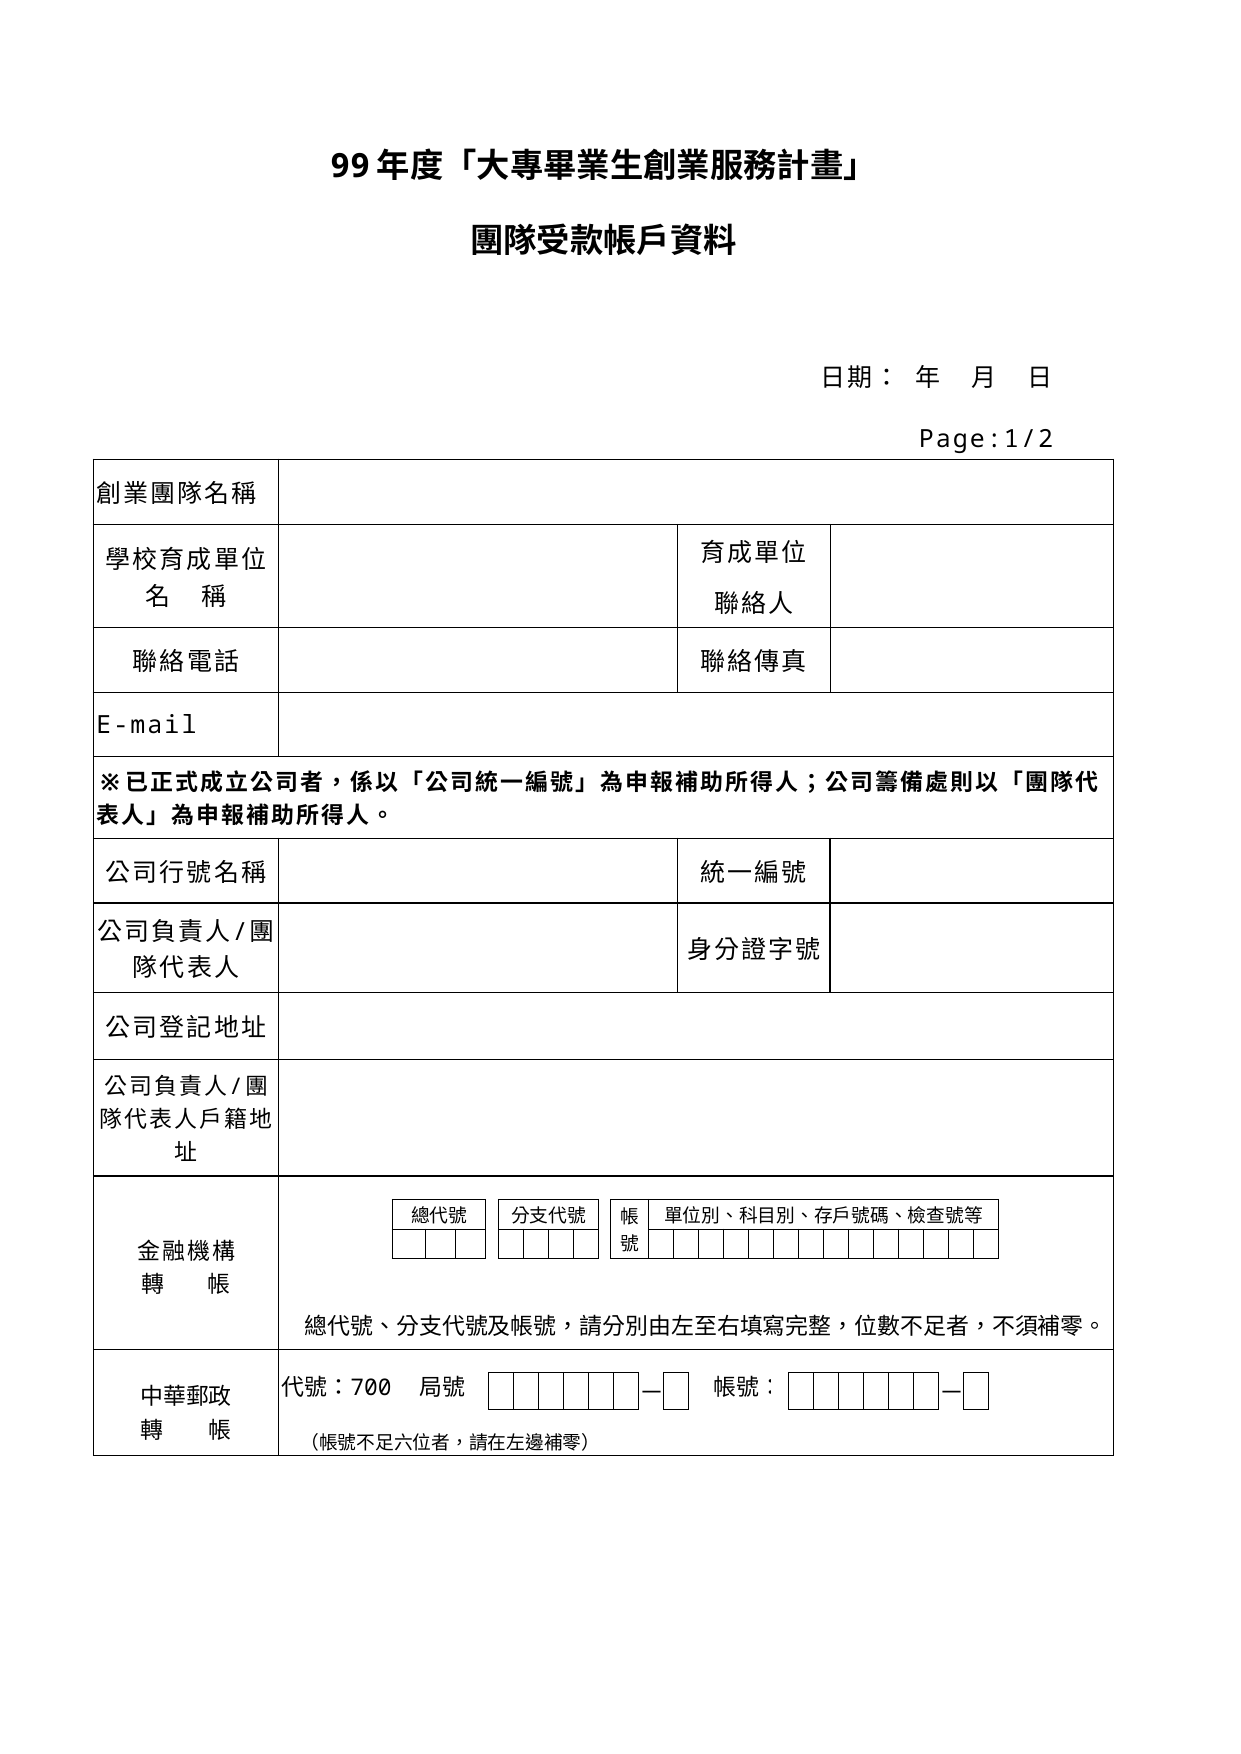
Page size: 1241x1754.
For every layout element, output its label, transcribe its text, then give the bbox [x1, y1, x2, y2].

text 99年度「大專畢業生創業服務計畫」 [153, 121, 1053, 183]
table_cell 公司行號名稱 [94, 839, 278, 902]
table_header 創業團隊名稱 [94, 460, 278, 524]
table_header 總代號 [393, 1200, 485, 1228]
table_cell E-mail [94, 693, 278, 756]
table_cell [279, 1060, 1113, 1175]
table_header － [639, 1372, 663, 1409]
table_cell [774, 1230, 798, 1258]
table_header [489, 1373, 513, 1409]
text 團隊受款帳戶資料 [153, 196, 1053, 258]
table_cell [279, 525, 677, 627]
table_cell [831, 904, 1113, 991]
table_cell [831, 839, 1113, 902]
table_cell [824, 1230, 848, 1258]
table_header [589, 1373, 613, 1409]
table_cell [724, 1230, 748, 1258]
table_header [514, 1373, 538, 1409]
table_header [599, 1199, 610, 1228]
table_cell [279, 693, 1113, 756]
table_cell [924, 1230, 948, 1258]
table_cell [279, 628, 677, 692]
table_cell 公司負責人/團隊代表人 [94, 904, 278, 991]
table_header 分支代號 [499, 1200, 598, 1228]
table_header [839, 1373, 863, 1409]
text 日期： 年 月 日 Page:1/2 [153, 333, 1053, 458]
table_header [564, 1373, 588, 1409]
table_cell [799, 1230, 823, 1258]
table_cell [699, 1230, 723, 1258]
table_cell [974, 1230, 998, 1258]
table_cell [649, 1230, 673, 1258]
table_header 單位別、科目別、存戶號碼、檢查號等 [649, 1200, 998, 1228]
table_cell 育成單位 聯絡人 [678, 525, 830, 627]
table_cell [899, 1230, 923, 1258]
table_cell [279, 993, 1113, 1059]
table_cell [426, 1230, 455, 1258]
table_header [664, 1373, 688, 1409]
table_header － [939, 1372, 963, 1409]
table_cell 聯絡傳真 [678, 628, 830, 692]
table_cell [831, 628, 1113, 692]
table_cell [574, 1230, 598, 1258]
table_cell [674, 1230, 698, 1258]
table_cell [524, 1230, 548, 1258]
table_cell [849, 1230, 873, 1258]
table_header [914, 1373, 938, 1409]
table_header [486, 1199, 498, 1228]
table_cell 聯絡電話 [94, 628, 278, 692]
table_cell ※已正式成立公司者，係以「公司統一編號」為申報補助所得人；公司籌備處則以「團隊代表人」為申報補助所得人。 [94, 757, 1113, 838]
table_cell 金融機構 轉 帳 [94, 1177, 278, 1348]
table_cell [279, 839, 677, 902]
table_header [539, 1373, 563, 1409]
table_cell [949, 1230, 973, 1258]
table_header [864, 1373, 888, 1409]
table_cell [486, 1229, 498, 1258]
table_cell [393, 1230, 425, 1258]
table_header [889, 1373, 913, 1409]
table_cell 總代號、分支代號及帳號，請分別由左至右填寫完整，位數不足者，不須補零。 [279, 1177, 1113, 1348]
table_header [279, 460, 1113, 524]
table_cell [874, 1230, 898, 1258]
table_header [964, 1373, 988, 1409]
table_cell [599, 1229, 610, 1258]
table_cell 身分證字號 [678, 904, 829, 991]
table_cell 統一編號 [678, 839, 829, 902]
table_cell [279, 904, 677, 991]
table_cell [456, 1230, 485, 1258]
table_cell [499, 1230, 523, 1258]
table_header 帳號 [611, 1200, 648, 1258]
table_header [814, 1373, 838, 1409]
table_header [789, 1373, 813, 1409]
table_cell [549, 1230, 573, 1258]
table_cell [831, 525, 1113, 627]
table_cell 中華郵政 轉 帳 [94, 1350, 278, 1455]
table_cell 學校育成單位名 稱 [94, 525, 278, 627]
table_cell [749, 1230, 773, 1258]
table_cell 公司負責人/團隊代表人戶籍地址 [94, 1060, 278, 1175]
table_cell 公司登記地址 [94, 993, 278, 1059]
table_header [614, 1373, 638, 1409]
table_cell 代號：700 局號： 帳號： （帳號不足六位者，請在左邊補零） [279, 1350, 1113, 1455]
